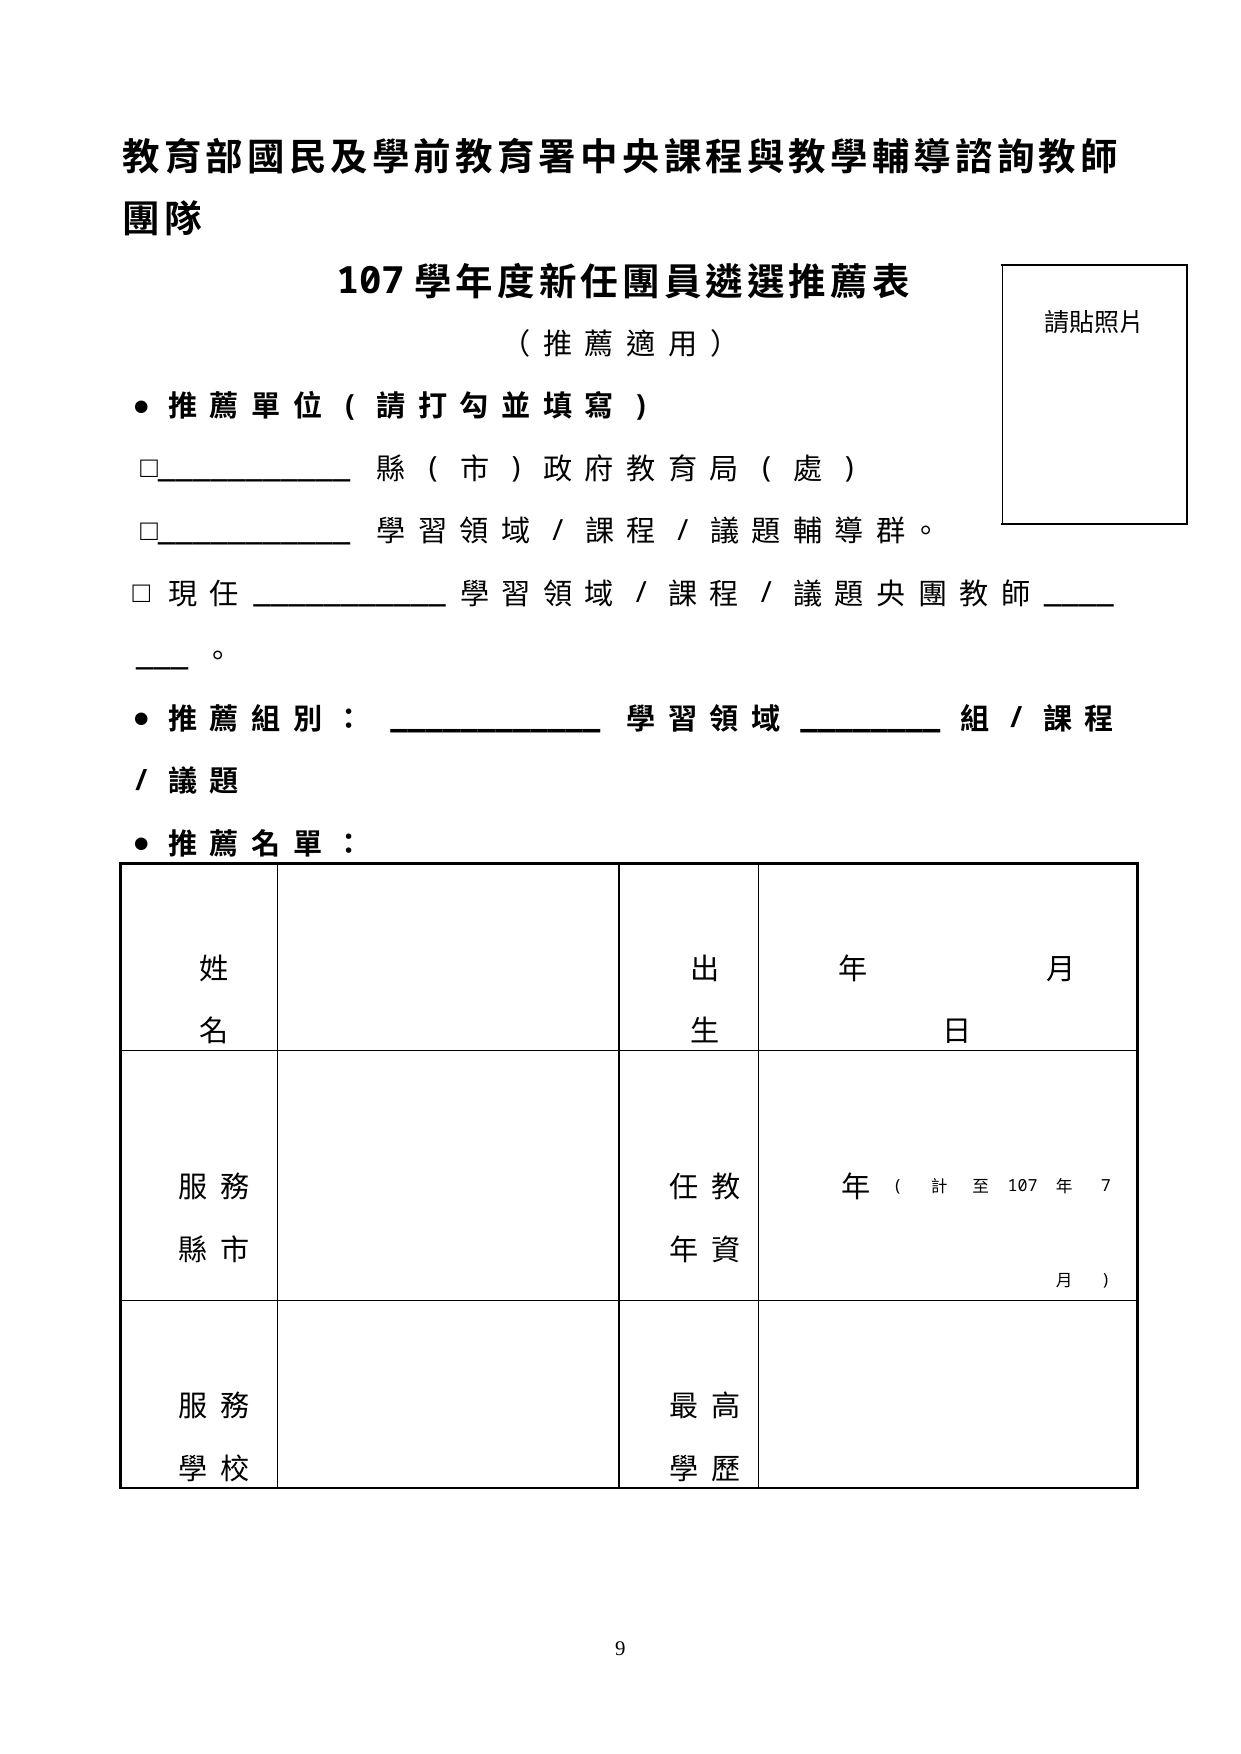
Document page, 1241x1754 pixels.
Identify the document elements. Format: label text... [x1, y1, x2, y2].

text 請貼照片 [1018, 302, 1171, 338]
table_header [278, 865, 618, 1050]
text （推薦適用） [120, 300, 1001, 362]
table_cell 最高學歷 [620, 1301, 758, 1487]
text ●推薦組別：____________學習領域________組/課程/議題 [120, 675, 1120, 800]
text ●推薦名單： [120, 800, 1120, 862]
text □___________學習領域/課程/議題輔導群。 [120, 487, 1120, 550]
text □___________縣(市)政府教育局(處) [120, 425, 1001, 487]
table_cell 服務學校 [122, 1301, 277, 1487]
table_cell [278, 1301, 618, 1487]
table_cell [278, 1051, 618, 1300]
table_header 姓 名 [122, 865, 277, 1050]
text ●推薦單位(請打勾並填寫) [120, 362, 1001, 425]
table_header 年 月 日 [759, 865, 1136, 1050]
text □現任___________學習領域/課程/議題央團教師_______。 [120, 550, 1120, 675]
text 107學年度新任團員遴選推薦表 [1003, 266, 1186, 523]
table_cell 服務縣市 [122, 1051, 277, 1300]
text 107學年度新任團員遴選推薦表 [120, 237, 1120, 523]
table_cell 年(計至107年7月) [759, 1051, 1136, 1300]
table_header 出 生 [620, 865, 758, 1050]
text 教育部國民及學前教育署中央課程與教學輔導諮詢教師團隊 [120, 112, 1120, 237]
table_cell 任教年資 [620, 1051, 758, 1300]
table_cell [759, 1301, 1136, 1487]
